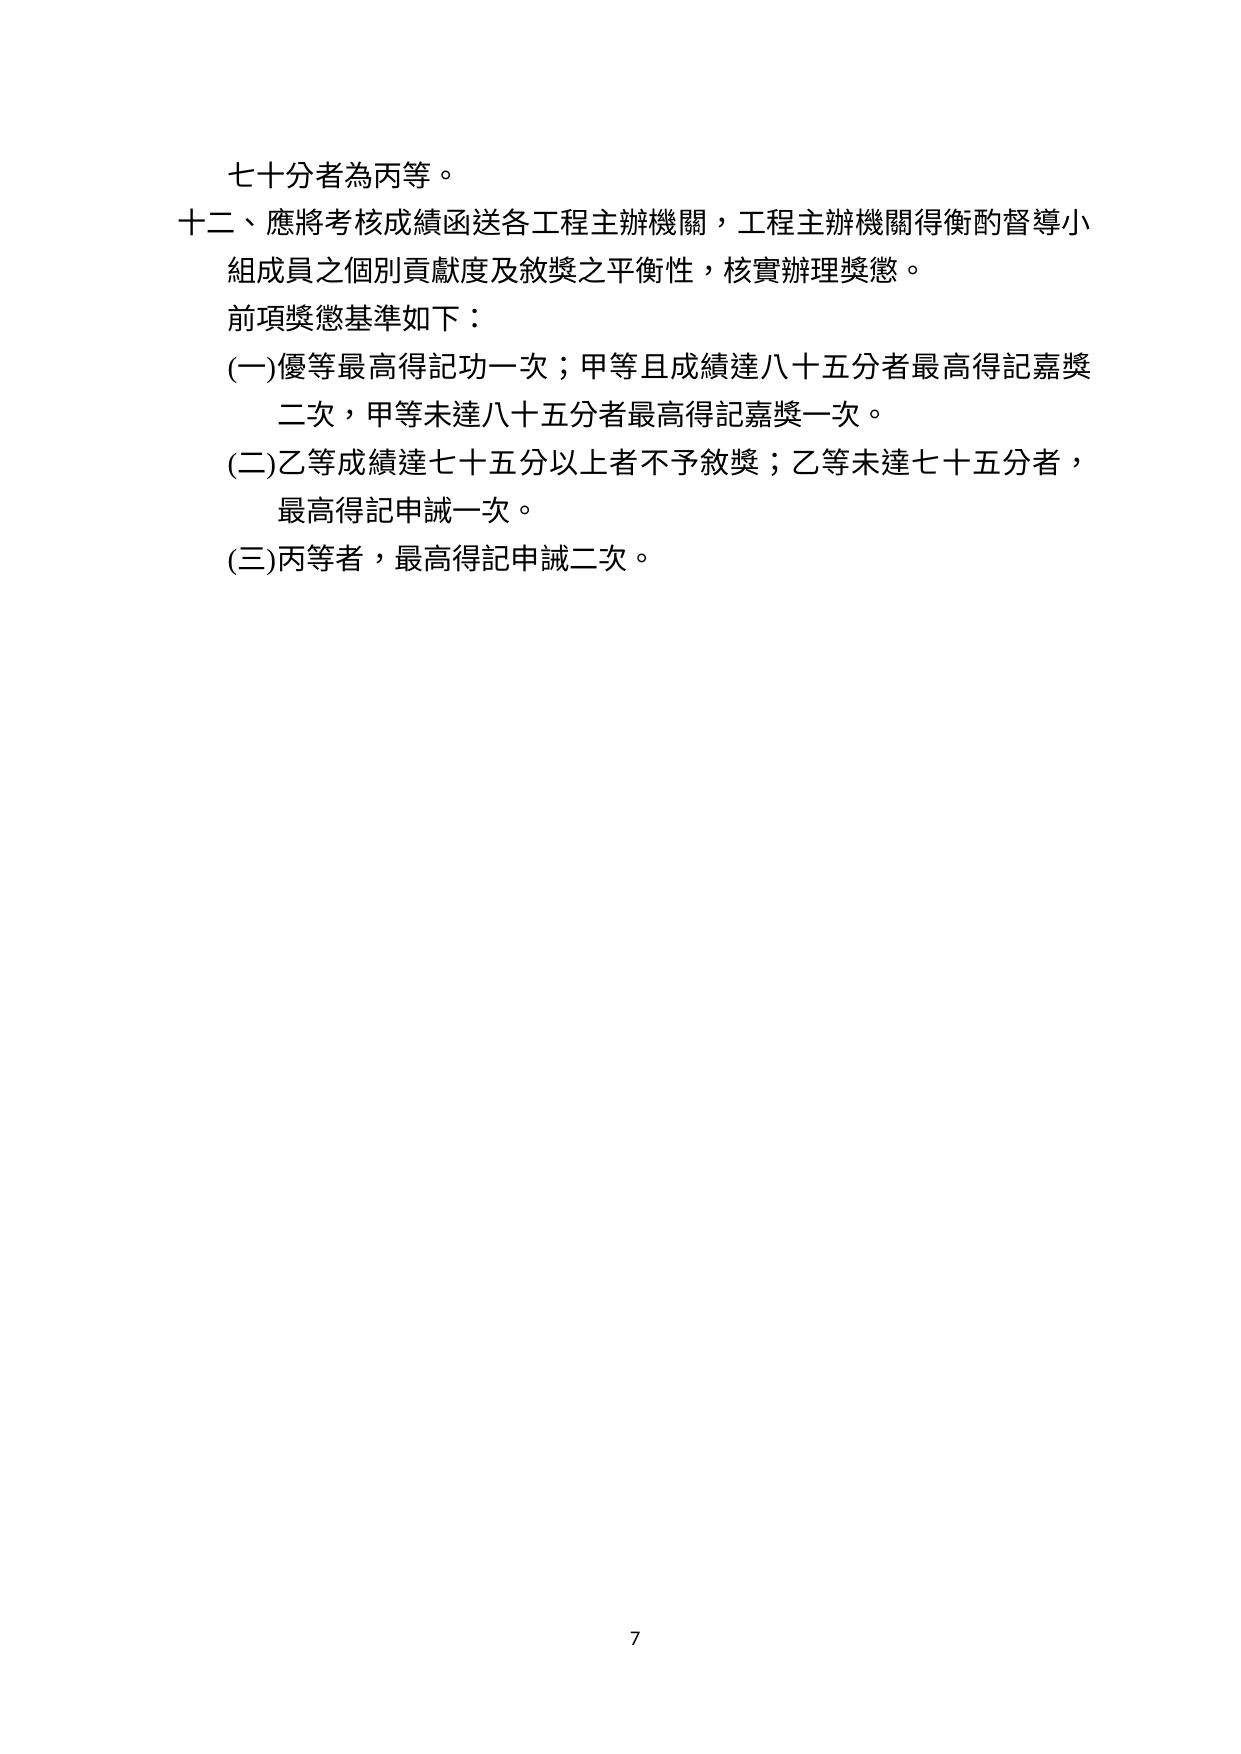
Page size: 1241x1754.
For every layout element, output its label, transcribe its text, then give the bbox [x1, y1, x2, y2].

list 乙等成績達七十五分以上者不予敘獎；乙等未達七十五分者，最高得記申誡一次。 [227, 435, 1092, 531]
text 前項獎懲基準如下： [227, 291, 1092, 339]
list 優等最高得記功一次；甲等且成績達八十五分者最高得記嘉獎二次，甲等未達八十五分者最高得記嘉獎一次。 [227, 339, 1092, 435]
list 丙等者，最高得記申誡二次。 [227, 531, 1092, 579]
list 應將考核成績函送各工程主辦機關，工程主辦機關得衡酌督導小組成員之個別貢獻度及敘獎之平衡性，核實辦理獎懲。 [177, 196, 1092, 291]
list 七十分者為丙等。 [177, 148, 1092, 196]
